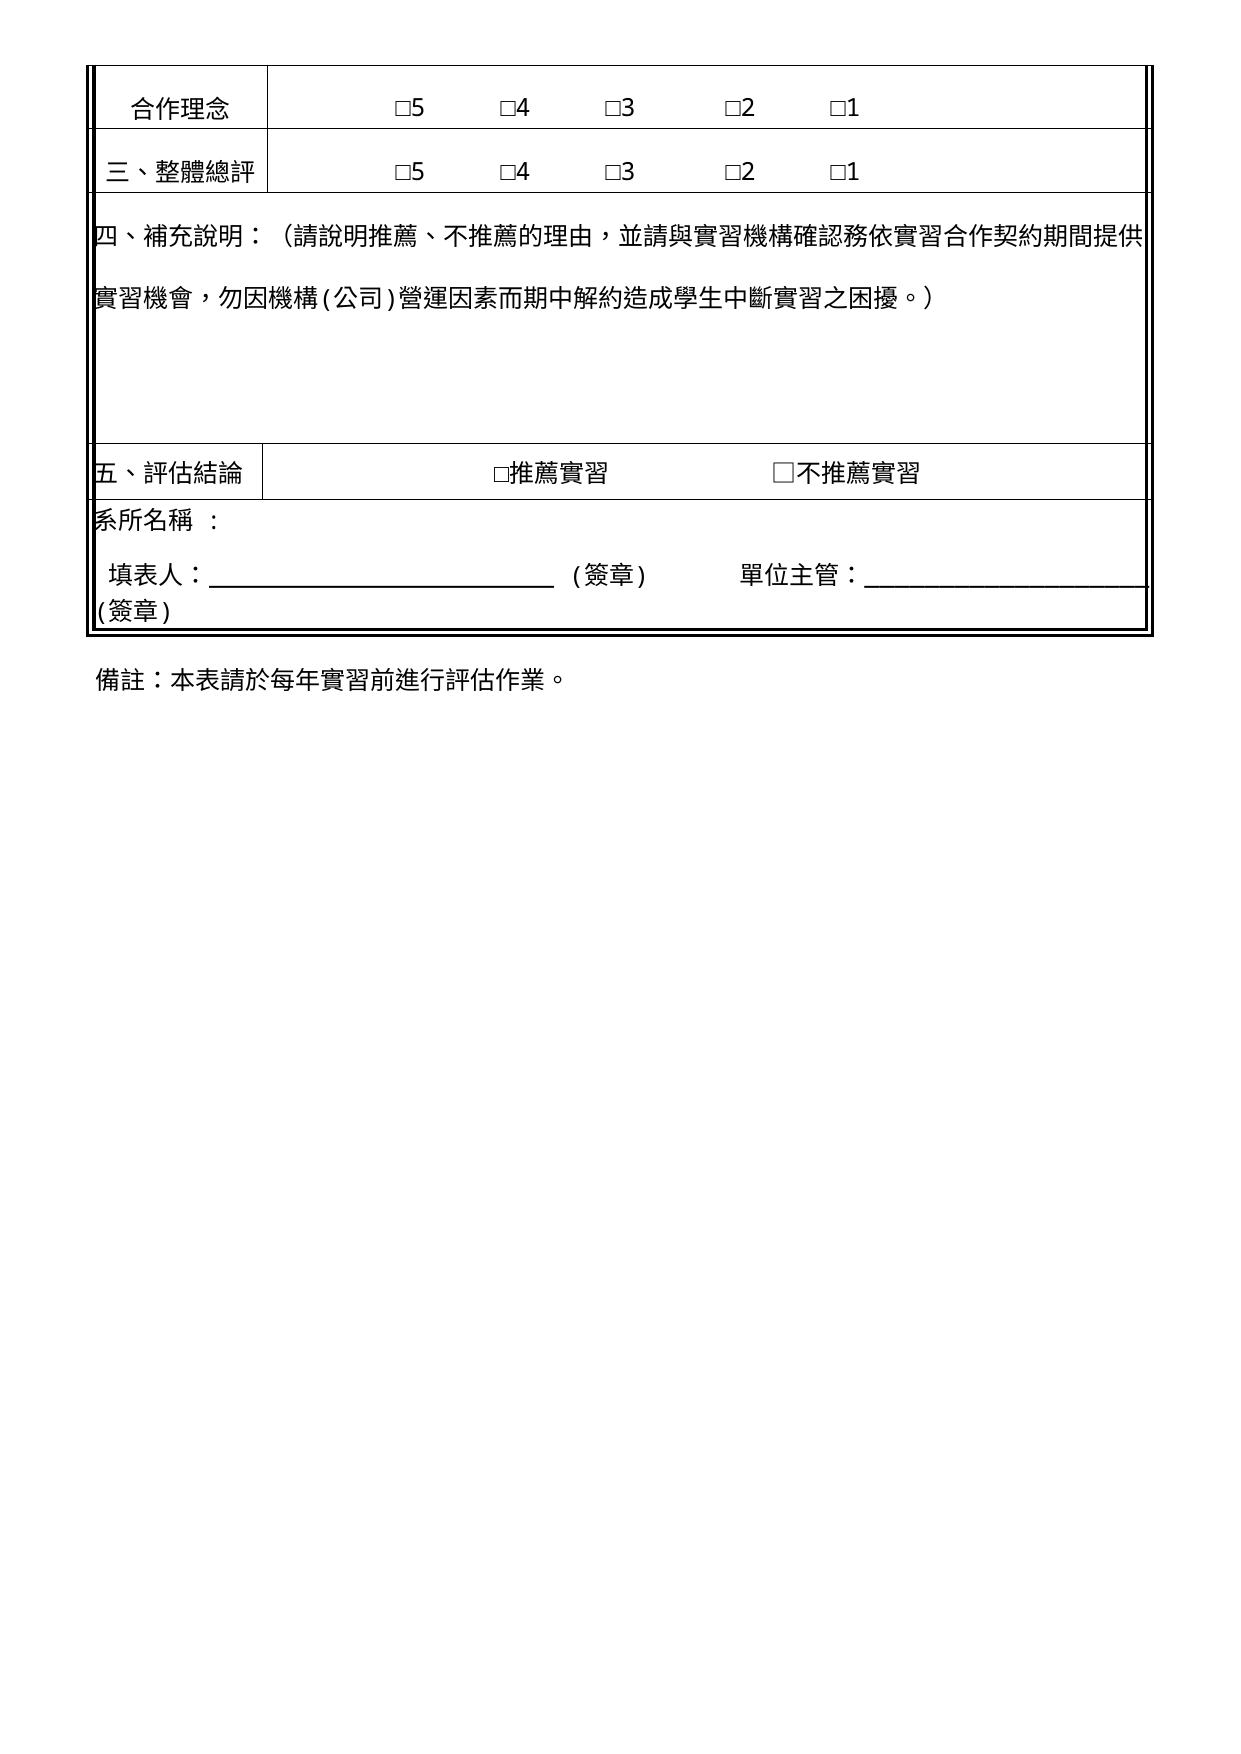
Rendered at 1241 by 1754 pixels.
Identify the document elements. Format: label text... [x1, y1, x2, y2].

table_cell 系所名稱 : 填表人：_______________________ (簽章) 單位主管：___________________ (簽章) [96, 500, 1145, 628]
text 備註：本表請於每年實習前進行評估作業。 [89, 637, 1152, 699]
table_cell 四、補充說明：（請說明推薦、不推薦的理由，並請與實習機構確認務依實習合作契約期間提供實習機會，勿因機構(公司)營運因素而期中解約造成學生中斷實習之困擾。） [96, 193, 1145, 443]
table_cell 三、整體總評 [96, 129, 267, 192]
table_cell □5 □4 □3 □2 □1 [268, 66, 1145, 128]
table_cell □推薦實習 □不推薦實習 [263, 444, 1145, 499]
table_cell □5 □4 □3 □2 □1 [268, 129, 1145, 192]
table_cell 合作理念 [96, 66, 267, 128]
table_cell 五、評估結論 [96, 444, 262, 499]
